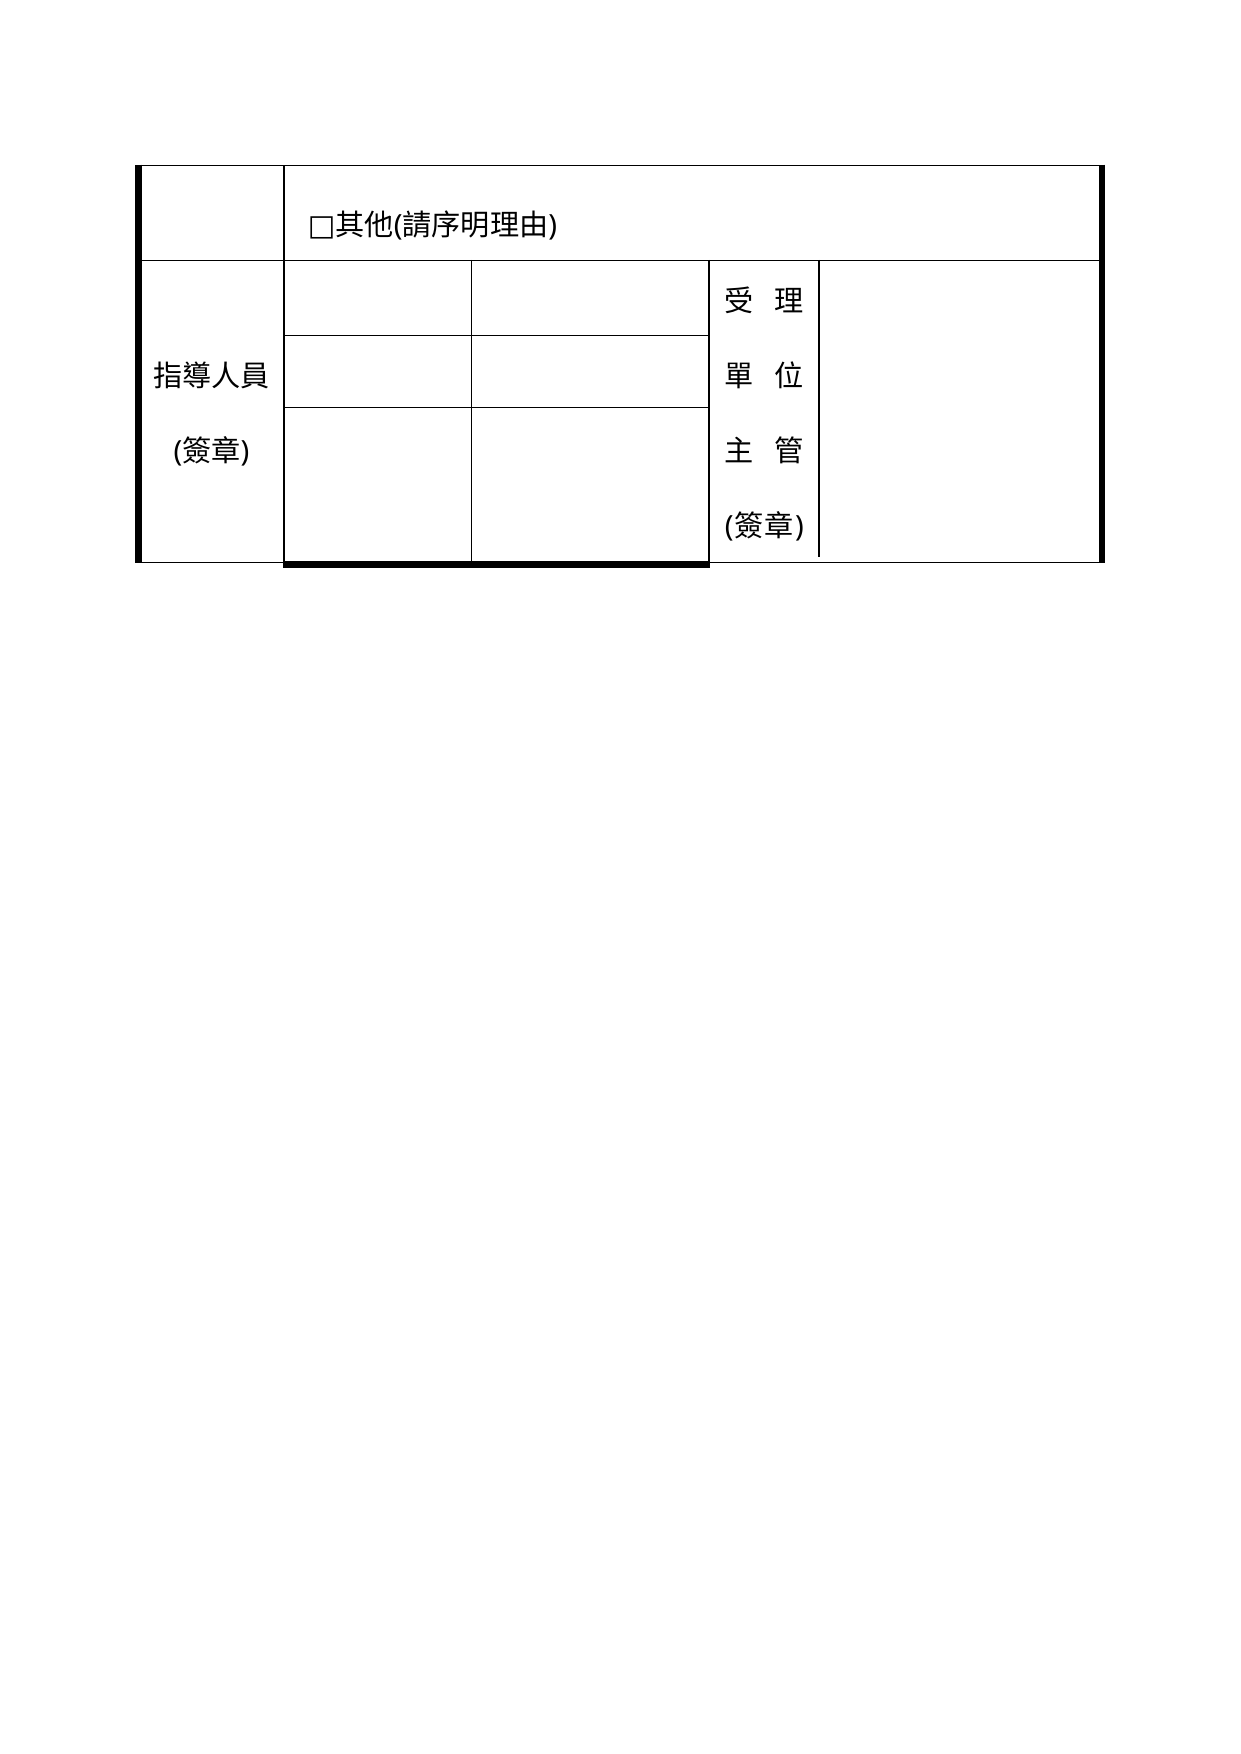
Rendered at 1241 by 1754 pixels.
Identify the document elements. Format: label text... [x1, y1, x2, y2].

table_cell [285, 261, 471, 335]
table_cell [285, 336, 471, 407]
table_cell [285, 408, 471, 561]
table_cell [472, 408, 708, 561]
table_cell [472, 261, 708, 335]
table_cell [819, 261, 1099, 561]
table_cell [472, 336, 708, 407]
table_cell 受理單位主管(簽章) [710, 261, 819, 561]
table_cell [142, 166, 283, 260]
table_cell □其他(請序明理由) [285, 166, 1099, 260]
table_cell 指導人員(簽章) [142, 261, 283, 561]
